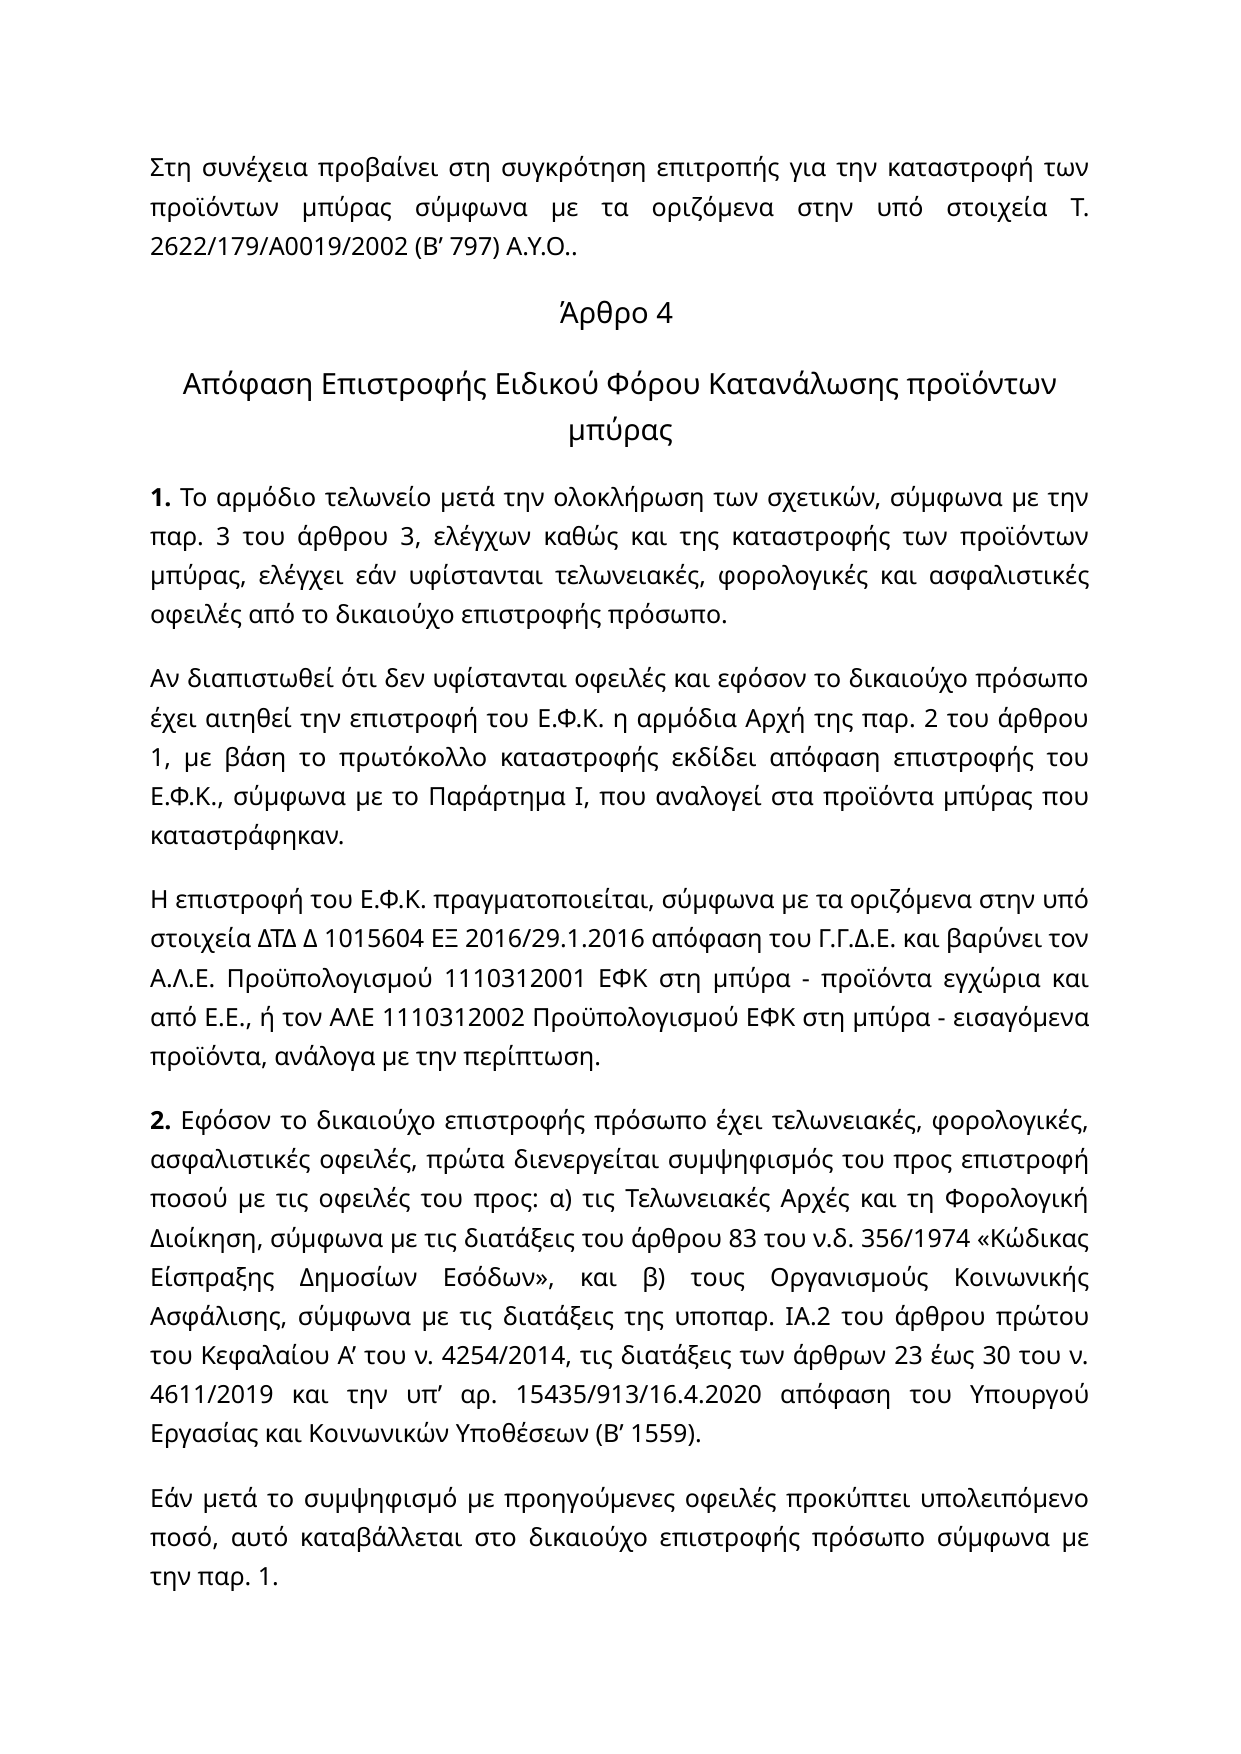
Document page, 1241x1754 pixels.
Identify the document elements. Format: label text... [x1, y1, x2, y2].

text Η επιστροφή του Ε.Φ.Κ. πραγματοποιείται, σύμφωνα με τα οριζόμενα στην υπό στοιχεία ΔΤΔ Δ 1015604 ΕΞ 2016/29.1.2016 απόφαση του Γ.Γ.Δ.Ε. και βαρύνει τον Α.Λ.Ε. Προϋπολογισμού 1110312001 ΕΦΚ στη μπύρα - προϊόντα εγχώρια και από Ε.Ε., ή τον ΑΛΕ 1110312002 Προϋπολογισμού ΕΦΚ στη μπύρα - εισαγόμενα προϊόντα, ανάλογα με την περίπτωση. [150, 882, 1090, 1073]
text Αν διαπιστωθεί ότι δεν υφίστανται οφειλές και εφόσον το δικαιούχο πρόσωπο έχει αιτηθεί την επιστροφή του Ε.Φ.Κ. η αρμόδια Αρχή της παρ. 2 του άρθρου 1, με βάση το πρωτόκολλο καταστροφής εκδίδει απόφαση επιστροφής του Ε.Φ.Κ., σύμφωνα με το Παράρτημα Ι, που αναλογεί στα προϊόντα μπύρας που καταστράφηκαν. [150, 661, 1090, 852]
text 2. Εφόσον το δικαιούχο επιστροφής πρόσωπο έχει τελωνειακές, φορολογικές, ασφαλιστικές οφειλές, πρώτα διενεργείται συμψηφισμός του προς επιστροφή ποσού με τις οφειλές του προς: α) τις Τελωνειακές Αρχές και τη Φορολογική Διοίκηση, σύμφωνα με τις διατάξεις του άρθρου 83 του ν.δ. 356/1974 «Κώδικας Είσπραξης Δημοσίων Εσόδων», και β) τους Οργανισμούς Κοινωνικής Ασφάλισης, σύμφωνα με τις διατάξεις της υποπαρ. ΙΑ.2 του άρθρου πρώτου του Κεφαλαίου Α’ του ν. 4254/2014, τις διατάξεις των άρθρων 23 έως 30 του ν. 4611/2019 και την υπ’ αρ. 15435/913/16.4.2020 απόφαση του Υπουργού Εργασίας και Κοινωνικών Υποθέσεων (Β’ 1559). [150, 1103, 1090, 1450]
text 1. Το αρμόδιο τελωνείο μετά την ολοκλήρωση των σχετικών, σύμφωνα με την παρ. 3 του άρθρου 3, ελέγχων καθώς και της καταστροφής των προϊόντων μπύρας, ελέγχει εάν υφίστανται τελωνειακές, φορολογικές και ασφαλιστικές οφειλές από το δικαιούχο επιστροφής πρόσωπο. [150, 479, 1090, 631]
subtitle Άρθρο 4 [150, 292, 1090, 332]
text Εάν μετά το συμψηφισμό με προηγούμενες οφειλές προκύπτει υπολειπόμενο ποσό, αυτό καταβάλλεται στο δικαιούχο επιστροφής πρόσωπο σύμφωνα με την παρ. 1. [150, 1480, 1090, 1593]
text Στη συνέχεια προβαίνει στη συγκρότηση επιτροπής για την καταστροφή των προϊόντων μπύρας σύμφωνα με τα οριζόμενα στην υπό στοιχεία Τ. 2622/179/Α0019/2002 (Β’ 797) Α.Υ.Ο.. [150, 150, 1090, 262]
subtitle Απόφαση Επιστροφής Ειδικού Φόρου Κατανάλωσης προϊόντων μπύρας [150, 363, 1090, 448]
